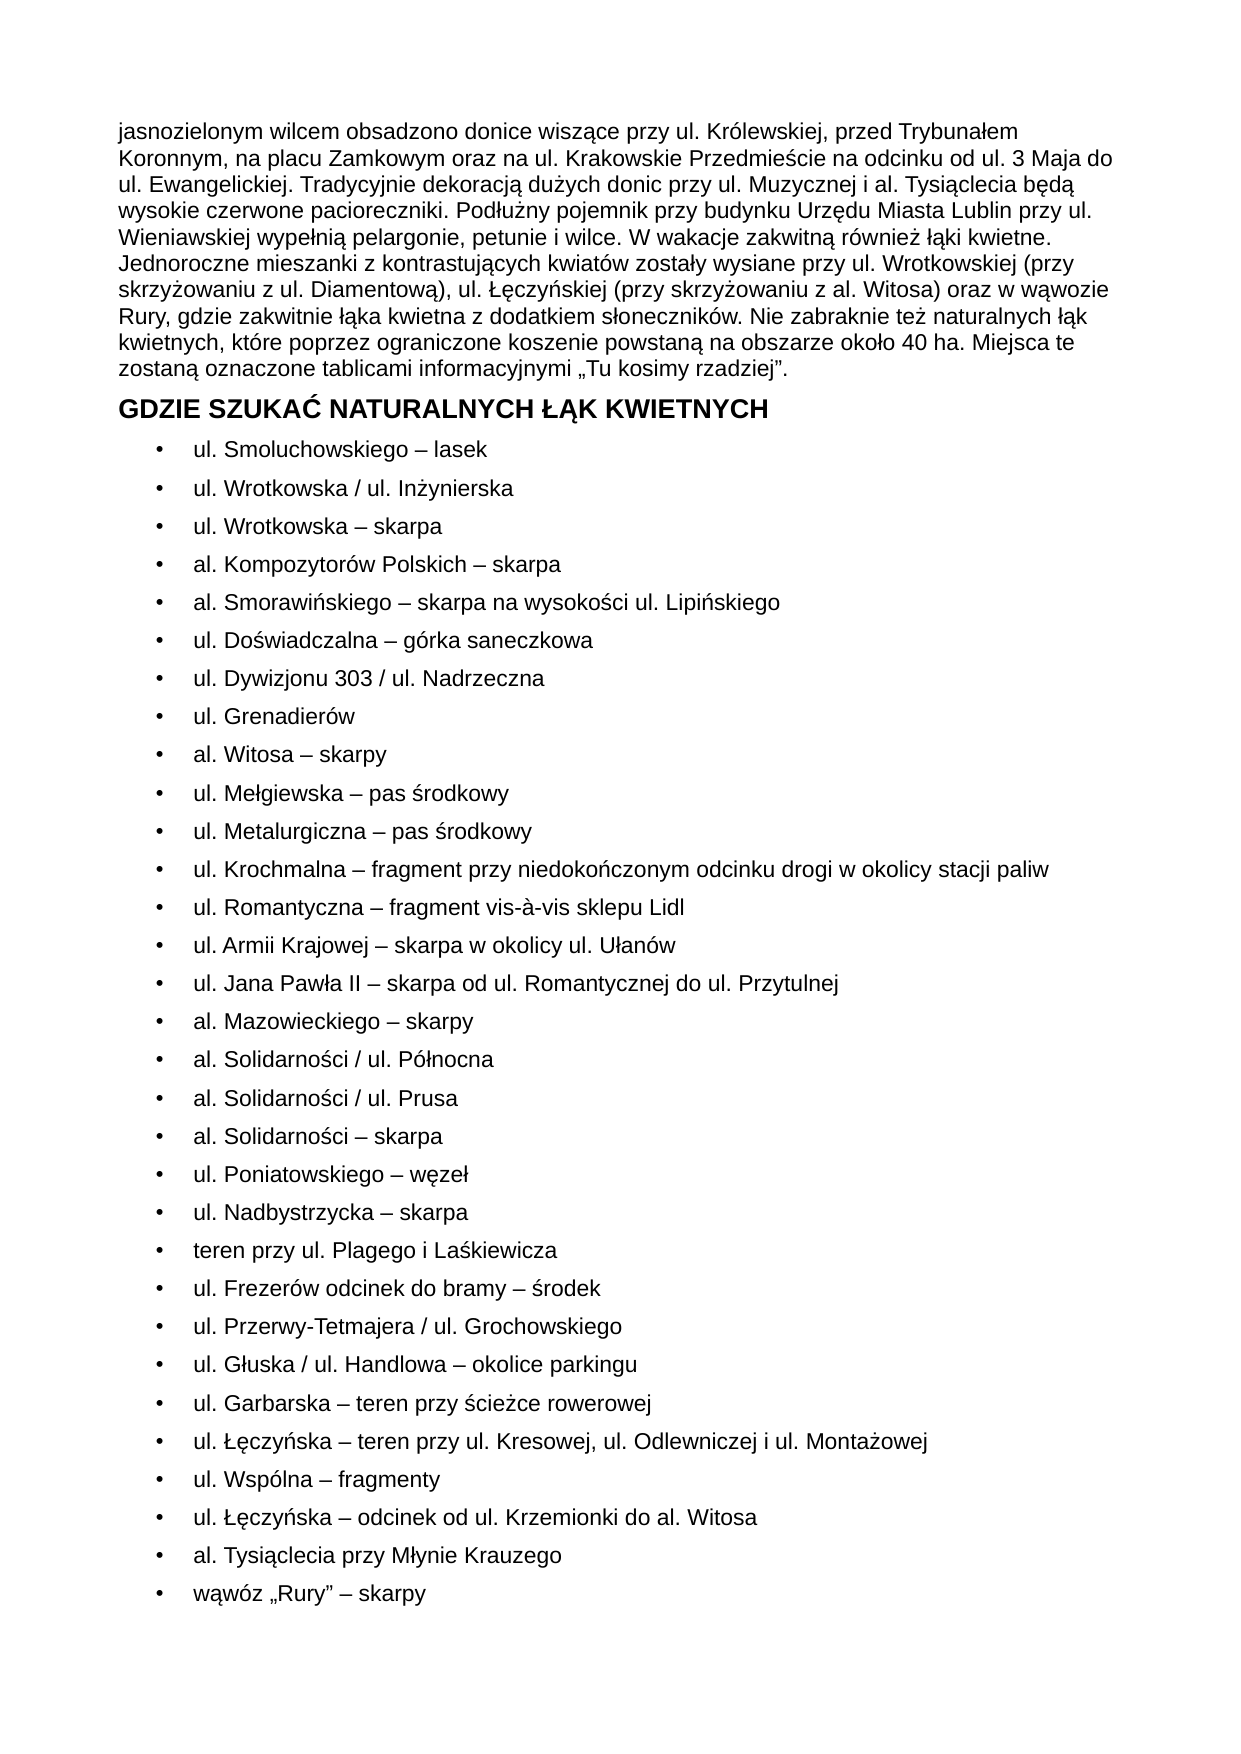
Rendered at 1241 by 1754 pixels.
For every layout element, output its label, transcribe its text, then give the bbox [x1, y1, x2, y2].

list al. Solidarności / ul. Północna [156, 1046, 1122, 1073]
list ul. Nadbystrzycka – skarpa [156, 1199, 1122, 1225]
list ul. Mełgiewska – pas środkowy [156, 779, 1122, 806]
list ul. Grenadierów [156, 703, 1122, 730]
list ul. Głuska / ul. Handlowa – okolice parkingu [156, 1351, 1122, 1378]
list al. Witosa – skarpy [156, 741, 1122, 768]
list ul. Smoluchowskiego – lasek [156, 436, 1122, 463]
list ul. Wspólna – fragmenty [156, 1466, 1122, 1492]
list ul. Garbarska – teren przy ścieżce rowerowej [156, 1389, 1122, 1416]
list al. Solidarności / ul. Prusa [156, 1084, 1122, 1111]
list ul. Wrotkowska / ul. Inżynierska [156, 474, 1122, 501]
list ul. Krochmalna – fragment przy niedokończonym odcinku drogi w okolicy stacji paliw [156, 856, 1122, 882]
list ul. Armii Krajowej – skarpa w okolicy ul. Ułanów [156, 932, 1122, 958]
list ul. Romantyczna – fragment vis-à-vis sklepu Lidl [156, 894, 1122, 920]
list al. Solidarności – skarpa [156, 1123, 1122, 1149]
list al. Tysiąclecia przy Młynie Krauzego [156, 1542, 1122, 1568]
list teren przy ul. Plagego i Laśkiewicza [156, 1237, 1122, 1263]
list al. Kompozytorów Polskich – skarpa [156, 551, 1122, 577]
text GDZIE SZUKAĆ NATURALNYCH ŁĄK KWIETNYCH [118, 393, 1122, 425]
list ul. Jana Pawła II – skarpa od ul. Romantycznej do ul. Przytulnej [156, 970, 1122, 997]
list al. Smorawińskiego – skarpa na wysokości ul. Lipińskiego [156, 589, 1122, 615]
list ul. Łęczyńska – odcinek od ul. Krzemionki do al. Witosa [156, 1504, 1122, 1530]
list ul. Dywizjonu 303 / ul. Nadrzeczna [156, 665, 1122, 692]
list ul. Łęczyńska – teren przy ul. Kresowej, ul. Odlewniczej i ul. Montażowej [156, 1428, 1122, 1454]
list ul. Frezerów odcinek do bramy – środek [156, 1275, 1122, 1302]
list ul. Doświadczalna – górka saneczkowa [156, 627, 1122, 653]
text jasnozielo­nym wilcem obsadzono donice wiszące przy ul. Królewskiej, przed Trybunałem Koronnym, na placu Zamkowym oraz na ul. Krakowskie Przedmieście na odcinku od ul. 3 Maja do ul. Ewangelickiej. Tradycyjnie dekoracją dużych donic przy ul. Muzycznej i al. Tysiąclecia będą wysokie czerwone pacio­reczniki. Podłużny pojemnik przy budynku Urzędu Miasta Lublin przy ul. Wieniawskiej wypełnią pelargonie, petunie i wilce. W wakacje zakwitną rów­nież łąki kwietne. Jednorocz­ne mieszanki z kontrastujących kwiatów zostały wysiane przy ul. Wrotkowskiej (przy skrzy­żowaniu z ul. Diamentową), ul. Łęczyńskiej (przy skrzyżo­waniu z al. Witosa) oraz w wą­wozie Rury, gdzie zakwitnie łąka kwietna z dodatkiem sło­neczników. Nie zabraknie też natural­nych łąk kwietnych, które po­przez ograniczone koszenie powstaną na obszarze około 40 ha. Miejsca te zostaną ozna­czone tablicami informacyjny­mi „Tu kosimy rzadziej”. [118, 118, 1122, 382]
list ul. Poniatowskiego – węzeł [156, 1161, 1122, 1187]
list wąwóz „Rury” – skarpy [156, 1580, 1122, 1607]
list ul. Wrotkowska – skarpa [156, 513, 1122, 539]
list ul. Metalurgiczna – pas środkowy [156, 818, 1122, 844]
list al. Mazowieckiego – skarpy [156, 1008, 1122, 1035]
list ul. Przerwy-Tetmajera / ul. Grochowskiego [156, 1313, 1122, 1340]
